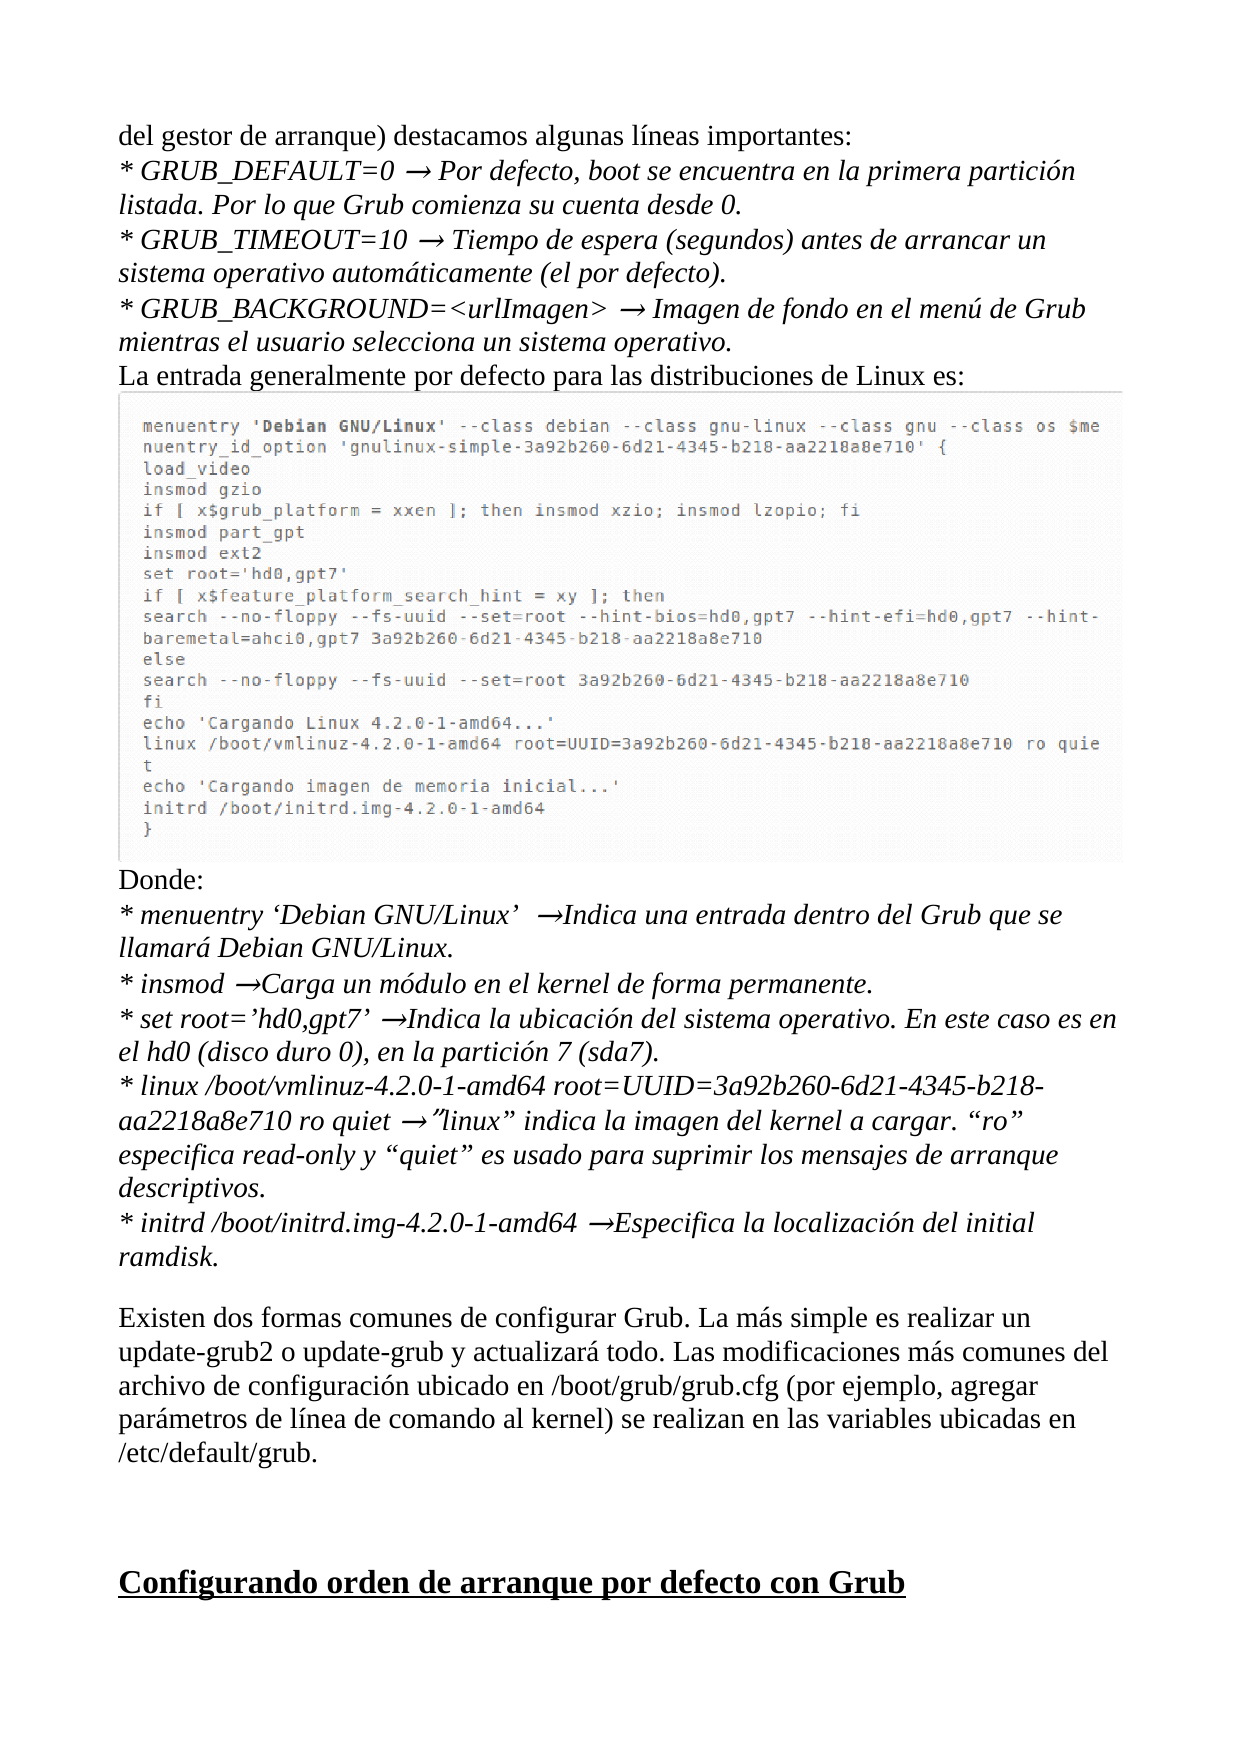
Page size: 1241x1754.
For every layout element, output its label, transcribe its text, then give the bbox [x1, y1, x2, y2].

text * initrd /boot/initrd.img-4.2.0-1-amd64 →Especifica la localización del initial ramdisk. [118, 1204, 1122, 1273]
text * GRUB_BACKGROUND=<urlImagen> → Imagen de fondo en el menú de Grub mientras el usuario selecciona un sistema operativo. [118, 289, 1122, 358]
text * GRUB_TIMEOUT=10 → Tiempo de espera (segundos) antes de arrancar un sistema operativo automáticamente (el por defecto). [118, 220, 1122, 289]
text Existen dos formas comunes de configurar Grub. La más simple es realizar un update-grub2 o update-grub y actualizará todo. Las modificaciones más comunes del archivo de configuración ubicado en /boot/grub/grub.cfg (por ejemplo, agregar parámetros de línea de comando al kernel) se realizan en las variables ubicadas en /etc/default/grub. [118, 1301, 1122, 1468]
text * GRUB_DEFAULT=0 → Por defecto, boot se encuentra en la primera partición listada. Por lo que Grub comienza su cuenta desde 0. [118, 152, 1122, 220]
picture [118, 391, 1123, 862]
text Configurando orden de arranque por defecto con Grub [118, 1563, 1122, 1601]
text del gestor de arranque) destacamos algunas líneas importantes: [118, 118, 1122, 152]
text * linux /boot/vmlinuz-4.2.0-1-amd64 root=UUID=3a92b260-6d21-4345-b218-aa2218a8e710 ro quiet →”linux” indica la imagen del kernel a cargar. “ro” especifica read-only y “quiet” es usado para suprimir los mensajes de arranque descriptivos. [118, 1068, 1122, 1204]
text Donde: [118, 862, 1122, 895]
text * set root=’hd0,gpt7’ →Indica la ubicación del sistema operativo. En este caso es en el hd0 (disco duro 0), en la partición 7 (sda7). [118, 999, 1122, 1068]
text * insmod →Carga un módulo en el kernel de forma permanente. [118, 964, 1122, 999]
text La entrada generalmente por defecto para las distribuciones de Linux es: [118, 358, 1122, 391]
text * menuentry ‘Debian GNU/Linux’ →Indica una entrada dentro del Grub que se llamará Debian GNU/Linux. [118, 895, 1122, 964]
